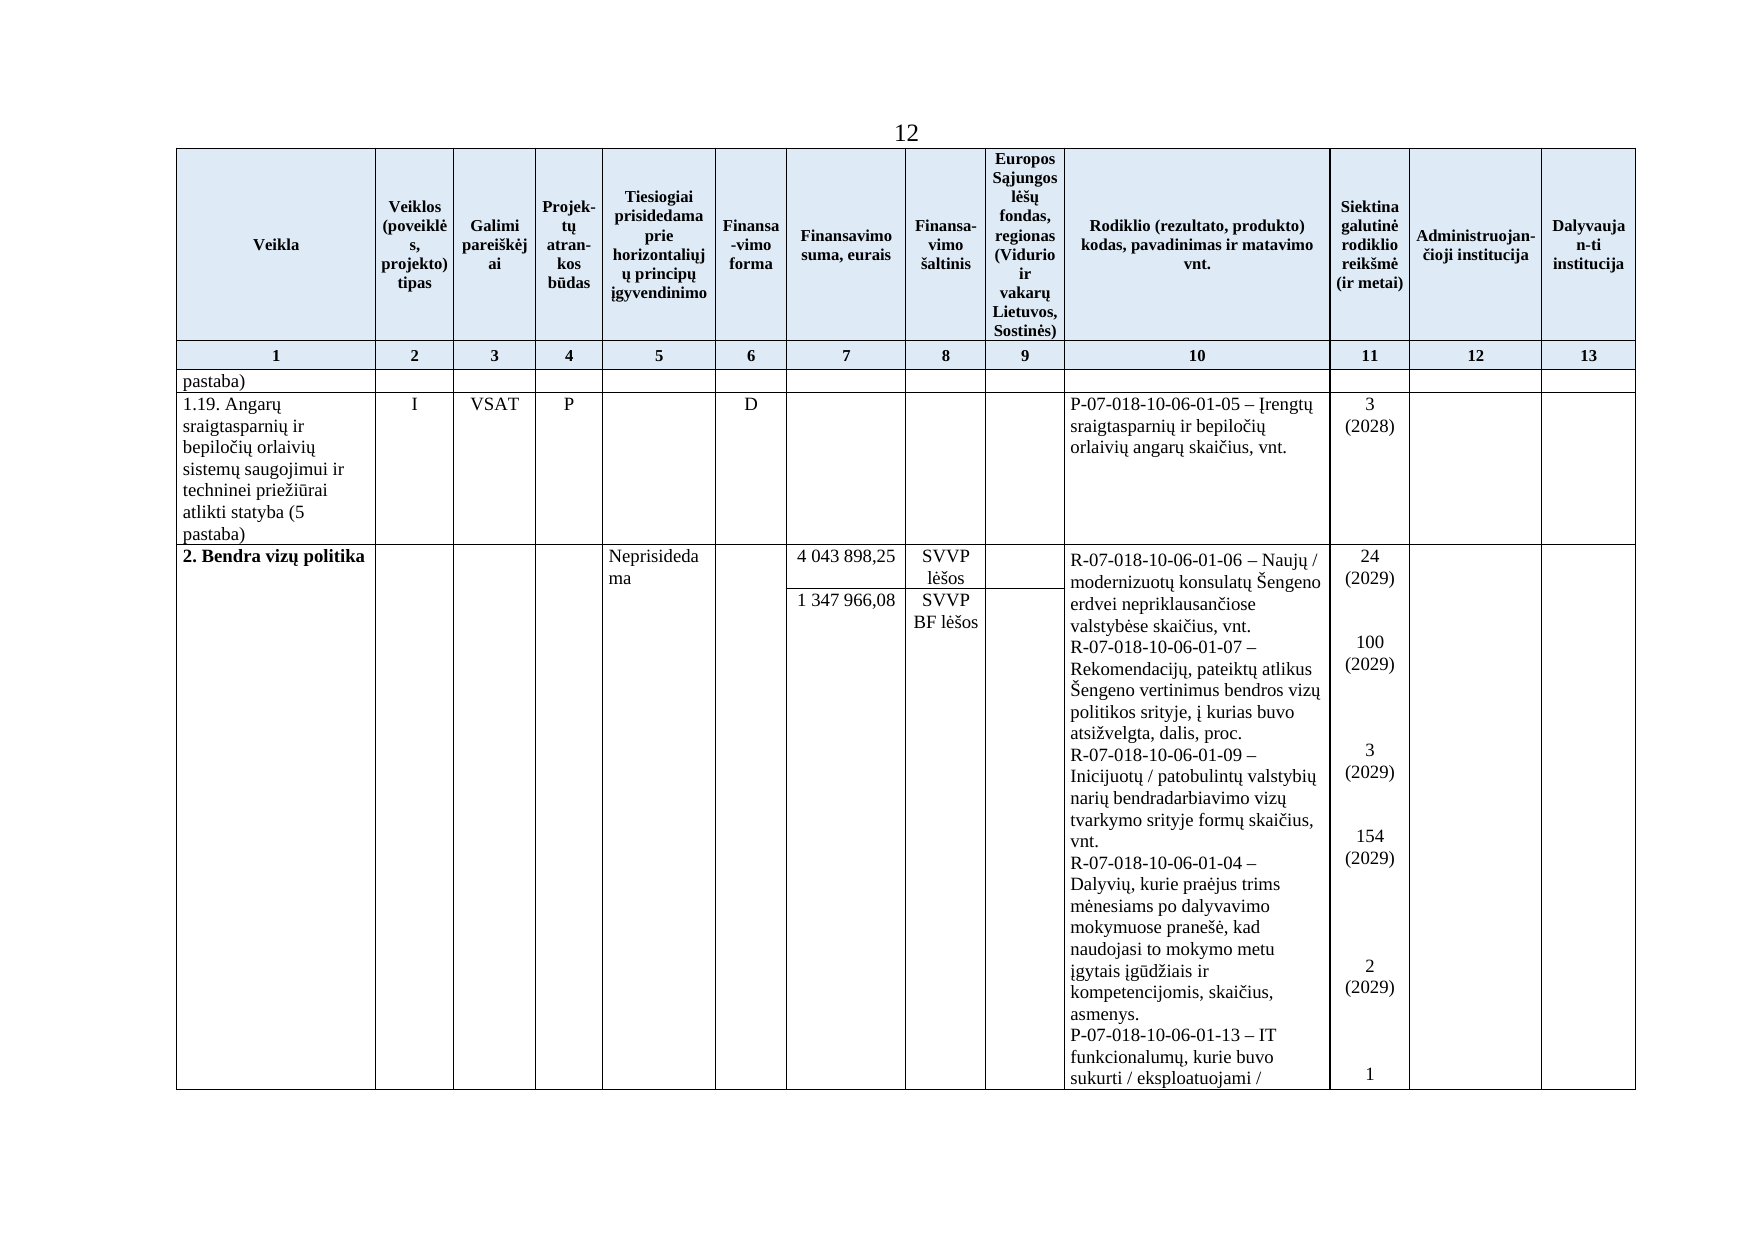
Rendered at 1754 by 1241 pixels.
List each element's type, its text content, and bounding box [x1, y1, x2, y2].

table_cell [536, 545, 602, 1089]
table_cell 1 347 966,08 [787, 589, 905, 1089]
table_cell [1542, 370, 1635, 392]
table_cell [454, 370, 535, 392]
table_header Finansavimo suma, eurais [787, 149, 905, 340]
table_cell [536, 370, 602, 392]
table_cell pastaba) [177, 370, 375, 392]
table_cell [1410, 393, 1541, 544]
table_cell 8 [906, 341, 985, 369]
table_cell 24 (2029) 100 (2029) 3 (2029) 154 (2029) 2 (2029) 1 [1331, 545, 1409, 1089]
table_cell [787, 370, 905, 392]
table_header Dalyvaujan-ti institucija [1542, 149, 1635, 340]
table_cell 4 [536, 341, 602, 369]
table_cell [603, 370, 715, 392]
table_cell 4 043 898,25 [787, 545, 905, 588]
table_cell I [376, 393, 453, 544]
table_cell 6 [716, 341, 786, 369]
table_cell 2. Bendra vizų politika [177, 545, 375, 1089]
table_cell [986, 589, 1064, 1089]
table_cell 1 [177, 341, 375, 369]
table_cell [1542, 393, 1635, 544]
table_cell 9 [986, 341, 1064, 369]
table_cell [716, 545, 786, 1089]
table_cell [1331, 370, 1409, 392]
table_cell 13 [1542, 341, 1635, 369]
table_cell 3 (2028) [1331, 393, 1409, 544]
table_cell [1410, 370, 1541, 392]
table_cell 10 [1065, 341, 1329, 369]
table_header Finansa-vimo forma [716, 149, 786, 340]
table_header Veiklos (poveiklės, projekto) tipas [376, 149, 453, 340]
table_cell 2 [376, 341, 453, 369]
table_cell [986, 393, 1064, 544]
table_header Rodiklio (rezultato, produkto) kodas, pavadinimas ir matavimo vnt. [1065, 149, 1329, 340]
table_cell [906, 370, 985, 392]
table_cell [1065, 370, 1329, 392]
table_cell [1542, 545, 1635, 1089]
table_cell [454, 545, 535, 1089]
table_cell [906, 393, 985, 544]
table_header Finansa-vimo šaltinis [906, 149, 985, 340]
table_cell [1410, 545, 1541, 1089]
table_header Tiesiogiai prisidedama prie horizontaliųjų principų įgyvendinimo [603, 149, 715, 340]
table_cell 5 [603, 341, 715, 369]
table_cell R-07-018-10-06-01-06 – Naujų / modernizuotų konsulatų Šengeno erdvei nepriklausančiose valstybėse skaičius, vnt. R-07-018-10-06-01-07 – Rekomendacijų, pateiktų atlikus Šengeno vertinimus bendros vizų politikos srityje, į kurias buvo atsižvelgta, dalis, proc. R-07-018-10-06-01-09 – Inicijuotų / patobulintų valstybių narių bendradarbiavimo vizų tvarkymo srityje formų skaičius, vnt. R-07-018-10-06-01-04 – Dalyvių, kurie praėjus trims mėnesiams po dalyvavimo mokymuose pranešė, kad naudojasi to mokymo metu įgytais įgūdžiais ir kompetencijomis, skaičius, asmenys. P-07-018-10-06-01-13 – IT funkcionalumų, kurie buvo sukurti / eksploatuojami / [1065, 545, 1329, 1089]
table_cell 11 [1331, 341, 1409, 369]
table_cell [376, 370, 453, 392]
table_header Administruojan-čioji institucija [1410, 149, 1541, 340]
table_cell Neprisidedama [603, 545, 715, 1089]
table_cell [376, 545, 453, 1089]
table_cell SVVP BF lėšos [906, 589, 985, 1089]
table_cell [787, 393, 905, 544]
table_cell D [716, 393, 786, 544]
table_cell P [536, 393, 602, 544]
table_cell SVVP lėšos [906, 545, 985, 588]
table_cell [603, 393, 715, 544]
table_cell VSAT [454, 393, 535, 544]
table_header Europos Sąjungos lėšų fondas, regionas (Vidurio ir vakarų Lietuvos, Sostinės) [986, 149, 1064, 340]
table_cell [716, 370, 786, 392]
table_cell 12 [1410, 341, 1541, 369]
table_cell [986, 545, 1064, 588]
table_header Projek-tų atran-kos būdas [536, 149, 602, 340]
table_cell [986, 370, 1064, 392]
table_header Siektina galutinė rodiklio reikšmė (ir metai) [1331, 149, 1409, 340]
table_header Galimi pareiškėjai [454, 149, 535, 340]
table_header Veikla [177, 149, 375, 340]
table_cell P-07-018-10-06-01-05 – Įrengtų sraigtasparnių ir bepiločių orlaivių angarų skaičius, vnt. [1065, 393, 1329, 544]
table_cell 1.19. Angarų sraigtasparnių ir bepiločių orlaivių sistemų saugojimui ir techninei priežiūrai atlikti statyba (5 pastaba) [177, 393, 375, 544]
table_cell 7 [787, 341, 905, 369]
table_cell 3 [454, 341, 535, 369]
